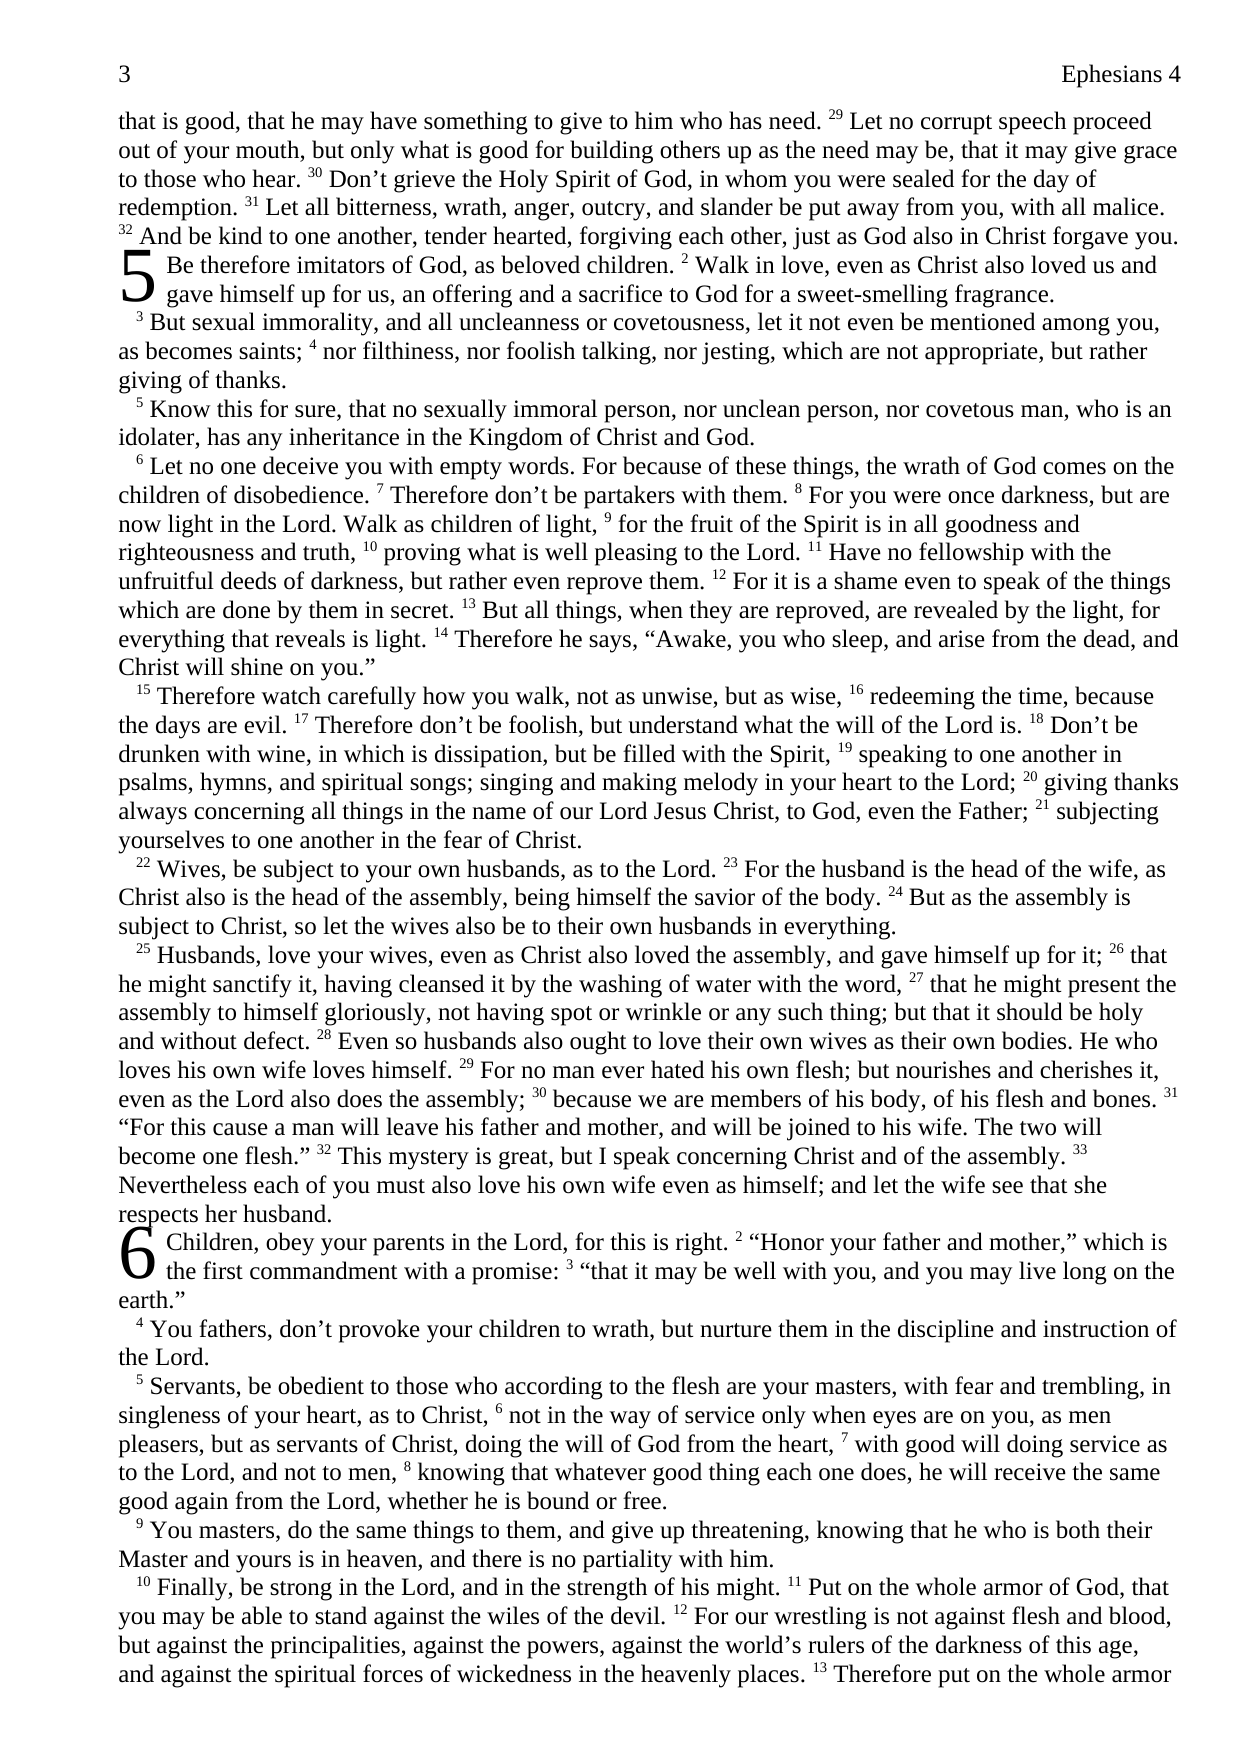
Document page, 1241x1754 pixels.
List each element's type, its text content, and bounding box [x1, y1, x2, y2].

text that is good, that he may have something to give to him who has need. 29 Let no corrupt speech proceed out of your mouth, but only what is good for building others up as the need may be, that it may give grace to those who hear. 30 Don’t grieve the Holy Spirit of God, in whom you were sealed for the day of redemption. 31 Let all bitterness, wrath, anger, outcry, and slander be put away from you, with all malice. 32 And be kind to one another, tender hearted, forgiving each other, just as God also in Christ forgave you. [118, 106, 1181, 250]
text 3 But sexual immorality, and all uncleanness or covetousness, let it not even be mentioned among you, as becomes saints; 4 nor filthiness, nor foolish talking, nor jesting, which are not appropriate, but rather giving of thanks. [118, 307, 1181, 394]
text 4 You fathers, don’t provoke your children to wrath, but nurture them in the discipline and instruction of the Lord. [118, 1314, 1181, 1371]
text 15 Therefore watch carefully how you walk, not as unwise, but as wise, 16 redeeming the time, because the days are evil. 17 Therefore don’t be foolish, but understand what the will of the Lord is. 18 Don’t be drunken with wine, in which is dissipation, but be filled with the Spirit, 19 speaking to one another in psalms, hymns, and spiritual songs; singing and making melody in your heart to the Lord; 20 giving thanks always concerning all things in the name of our Lord Jesus Christ, to God, even the Father; 21 subjecting yourselves to one another in the fear of Christ. [118, 681, 1181, 854]
text 6 Let no one deceive you with empty words. For because of these things, the wrath of God comes on the children of disobedience. 7 Therefore don’t be partakers with them. 8 For you were once darkness, but are now light in the Lord. Walk as children of light, 9 for the fruit of the Spirit is in all goodness and righteousness and truth, 10 proving what is well pleasing to the Lord. 11 Have no fellowship with the unfruitful deeds of darkness, but rather even reprove them. 12 For it is a shame even to speak of the things which are done by them in secret. 13 But all things, when they are reproved, are revealed by the light, for everything that reveals is light. 14 Therefore he says, “Awake, you who sleep, and arise from the dead, and Christ will shine on you.” [118, 451, 1181, 681]
text 9 You masters, do the same things to them, and give up threatening, knowing that he who is both their Master and yours is in heaven, and there is no partiality with him. [118, 1515, 1181, 1572]
text 25 Husbands, love your wives, even as Christ also loved the assembly, and gave himself up for it; 26 that he might sanctify it, having cleansed it by the washing of water with the word, 27 that he might present the assembly to himself gloriously, not having spot or wrinkle or any such thing; but that it should be holy and without defect. 28 Even so husbands also ought to love their own wives as their own bodies. He who loves his own wife loves himself. 29 For no man ever hated his own flesh; but nourishes and cherishes it, even as the Lord also does the assembly; 30 because we are members of his body, of his flesh and bones. 31 “For this cause a man will leave his father and mother, and will be joined to his wife. The two will become one flesh.” 32 This mystery is great, but I speak concerning Christ and of the assembly. 33 Nevertheless each of you must also love his own wife even as himself; and let the wife see that she respects her husband. [118, 940, 1181, 1227]
text 5 Servants, be obedient to those who according to the flesh are your masters, with fear and trembling, in singleness of your heart, as to Christ, 6 not in the way of service only when eyes are on you, as men pleasers, but as servants of Christ, doing the will of God from the heart, 7 with good will doing service as to the Lord, and not to men, 8 knowing that whatever good thing each one does, he will receive the same good again from the Lord, whether he is bound or free. [118, 1371, 1181, 1515]
text 10 Finally, be strong in the Lord, and in the strength of his might. 11 Put on the whole armor of God, that you may be able to stand against the wiles of the devil. 12 For our wrestling is not against flesh and blood, but against the principalities, against the powers, against the world’s rulers of the darkness of this age, and against the spiritual forces of wickedness in the heavenly places. 13 Therefore put on the whole armor [118, 1572, 1181, 1687]
text 5Be therefore imitators of God, as beloved children. 2 Walk in love, even as Christ also loved us and gave himself up for us, an offering and a sacrifice to God for a sweet-smelling fragrance. [118, 250, 1181, 307]
text 6Children, obey your parents in the Lord, for this is right. 2 “Honor your father and mother,” which is the first commandment with a promise: 3 “that it may be well with you, and you may live long on the earth.” [118, 1227, 1181, 1314]
text 22 Wives, be subject to your own husbands, as to the Lord. 23 For the husband is the head of the wife, as Christ also is the head of the assembly, being himself the savior of the body. 24 But as the assembly is subject to Christ, so let the wives also be to their own husbands in everything. [118, 854, 1181, 940]
text 5 Know this for sure, that no sexually immoral person, nor unclean person, nor covetous man, who is an idolater, has any inheritance in the Kingdom of Christ and God. [118, 394, 1181, 451]
